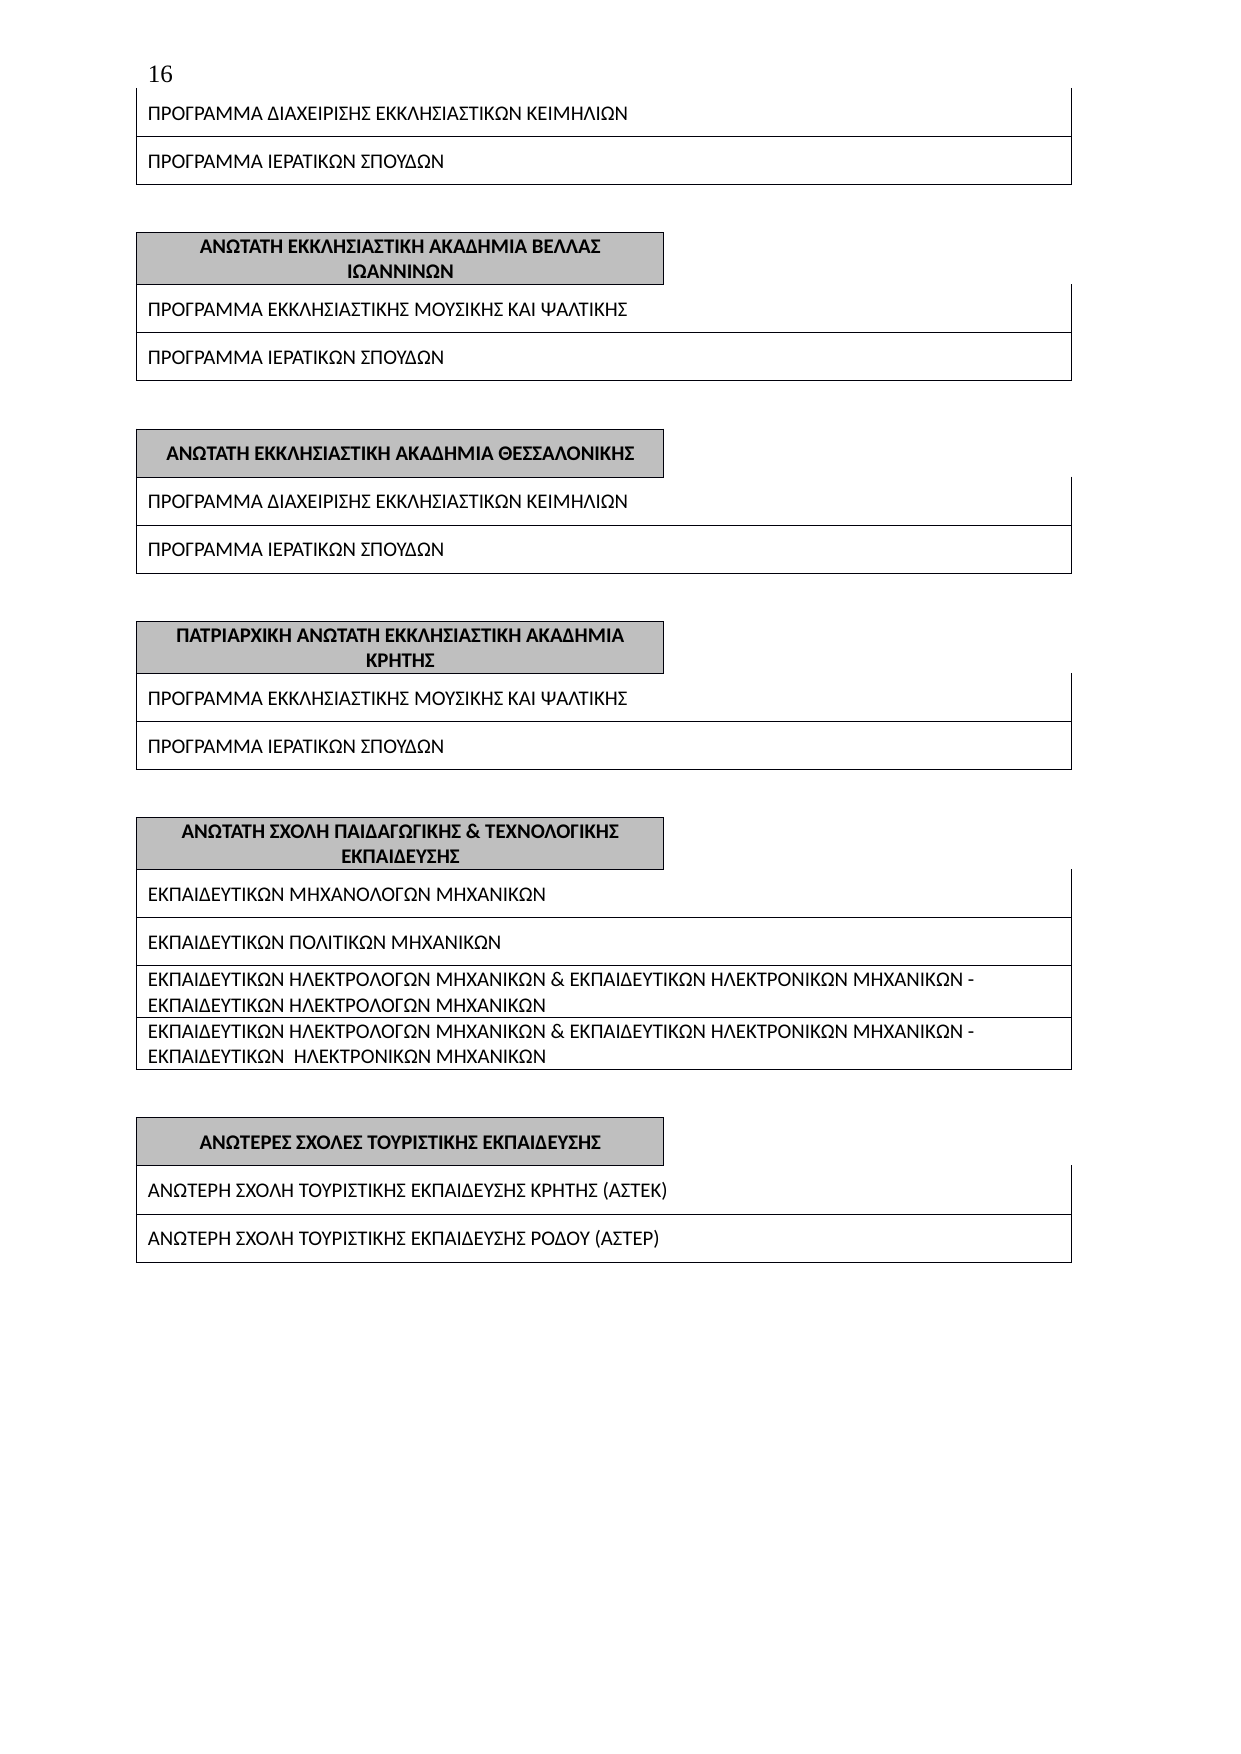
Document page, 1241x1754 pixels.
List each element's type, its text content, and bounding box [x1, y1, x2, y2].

table_cell [136, 381, 1072, 428]
table_cell ΑΝΩΤΑΤΗ ΕΚΚΛΗΣΙΑΣΤΙΚΗ ΑΚΑΔΗΜΙΑ ΘΕΣΣΑΛΟΝΙΚΗΣ [137, 430, 663, 477]
table_cell ΠΡΟΓΡΑΜΜΑ ΙΕΡΑΤΙΚΩΝ ΣΠΟΥΔΩΝ [137, 137, 1071, 184]
table_cell [136, 185, 1072, 232]
table_cell ΠΡΟΓΡΑΜΜΑ ΕΚΚΛΗΣΙΑΣΤΙΚΗΣ ΜΟΥΣΙΚΗΣ ΚΑΙ ΨΑΛΤΙΚΗΣ [137, 284, 1071, 332]
table_cell ΠΡΟΓΡΑΜΜΑ ΕΚΚΛΗΣΙΑΣΤΙΚΗΣ ΜΟΥΣΙΚΗΣ ΚΑΙ ΨΑΛΤΙΚΗΣ [137, 673, 1071, 721]
table_cell ΑΝΩΤΑΤΗ ΣΧΟΛΗ ΠΑΙΔΑΓΩΓΙΚΗΣ & ΤΕΧΝΟΛΟΓΙΚΗΣ ΕΚΠΑΙΔΕΥΣΗΣ [137, 818, 663, 869]
table_cell ΠΡΟΓΡΑΜΜΑ ΔΙΑΧΕΙΡΙΣΗΣ ΕΚΚΛΗΣΙΑΣΤΙΚΩΝ ΚΕΙΜΗΛΙΩΝ [137, 88, 1071, 136]
table_cell ΕΚΠΑΙΔΕΥΤΙΚΩΝ ΠΟΛΙΤΙΚΩΝ ΜΗΧΑΝΙΚΩΝ [137, 918, 1071, 965]
table_cell ΠΡΟΓΡΑΜΜΑ ΙΕΡΑΤΙΚΩΝ ΣΠΟΥΔΩΝ [137, 722, 1071, 769]
table_cell ΠΡΟΓΡΑΜΜΑ ΙΕΡΑΤΙΚΩΝ ΣΠΟΥΔΩΝ [137, 526, 1071, 573]
table_cell ΠΡΟΓΡΑΜΜΑ ΔΙΑΧΕΙΡΙΣΗΣ ΕΚΚΛΗΣΙΑΣΤΙΚΩΝ ΚΕΙΜΗΛΙΩΝ [137, 477, 1071, 525]
table_cell ΑΝΩΤΕΡΗ ΣΧΟΛΗ ΤΟΥΡΙΣΤΙΚΗΣ ΕΚΠΑΙΔΕΥΣΗΣ ΚΡΗΤΗΣ (ΑΣΤΕΚ) [137, 1165, 1071, 1213]
table_cell [136, 574, 1072, 621]
table_cell ΑΝΩΤΕΡΗ ΣΧΟΛΗ ΤΟΥΡΙΣΤΙΚΗΣ ΕΚΠΑΙΔΕΥΣΗΣ ΡΟΔΟΥ (ΑΣΤΕΡ) [137, 1215, 1071, 1262]
table_cell ΕΚΠΑΙΔΕΥΤΙΚΩΝ ΗΛΕΚΤΡΟΛΟΓΩΝ ΜΗΧΑΝΙΚΩΝ & ΕΚΠΑΙΔΕΥΤΙΚΩΝ ΗΛΕΚΤΡΟΝΙΚΩΝ ΜΗΧΑΝΙΚΩΝ - ΕΚΠΑΙΔΕΥΤΙΚΩΝ ΗΛΕΚΤΡΟΛΟΓΩΝ ΜΗΧΑΝΙΚΩΝ [137, 966, 1071, 1017]
table_cell ΑΝΩΤΕΡΕΣ ΣΧΟΛΕΣ ΤΟΥΡΙΣΤΙΚΗΣ ΕΚΠΑΙΔΕΥΣΗΣ [137, 1118, 663, 1165]
table_cell [136, 770, 1072, 817]
table_cell ΑΝΩΤΑΤΗ ΕΚΚΛΗΣΙΑΣΤΙΚΗ ΑΚΑΔΗΜΙΑ ΒΕΛΛΑΣ ΙΩΑΝΝΙΝΩΝ [137, 233, 663, 284]
table_cell ΠΡΟΓΡΑΜΜΑ ΙΕΡΑΤΙΚΩΝ ΣΠΟΥΔΩΝ [137, 333, 1071, 380]
table_cell ΕΚΠΑΙΔΕΥΤΙΚΩΝ ΗΛΕΚΤΡΟΛΟΓΩΝ ΜΗΧΑΝΙΚΩΝ & ΕΚΠΑΙΔΕΥΤΙΚΩΝ ΗΛΕΚΤΡΟΝΙΚΩΝ ΜΗΧΑΝΙΚΩΝ - ΕΚΠΑΙΔΕΥΤΙΚΩΝ ΗΛΕΚΤΡΟΝΙΚΩΝ ΜΗΧΑΝΙΚΩΝ [137, 1018, 1071, 1069]
table_cell ΕΚΠΑΙΔΕΥΤΙΚΩΝ ΜΗΧΑΝΟΛΟΓΩΝ ΜΗΧΑΝΙΚΩΝ [137, 869, 1071, 917]
table_cell ΠΑΤΡΙΑΡΧΙΚΗ ΑΝΩΤΑΤΗ ΕΚΚΛΗΣΙΑΣΤΙΚΗ ΑΚΑΔΗΜΙΑ ΚΡΗΤΗΣ [137, 622, 663, 673]
table_cell [136, 1070, 1072, 1117]
